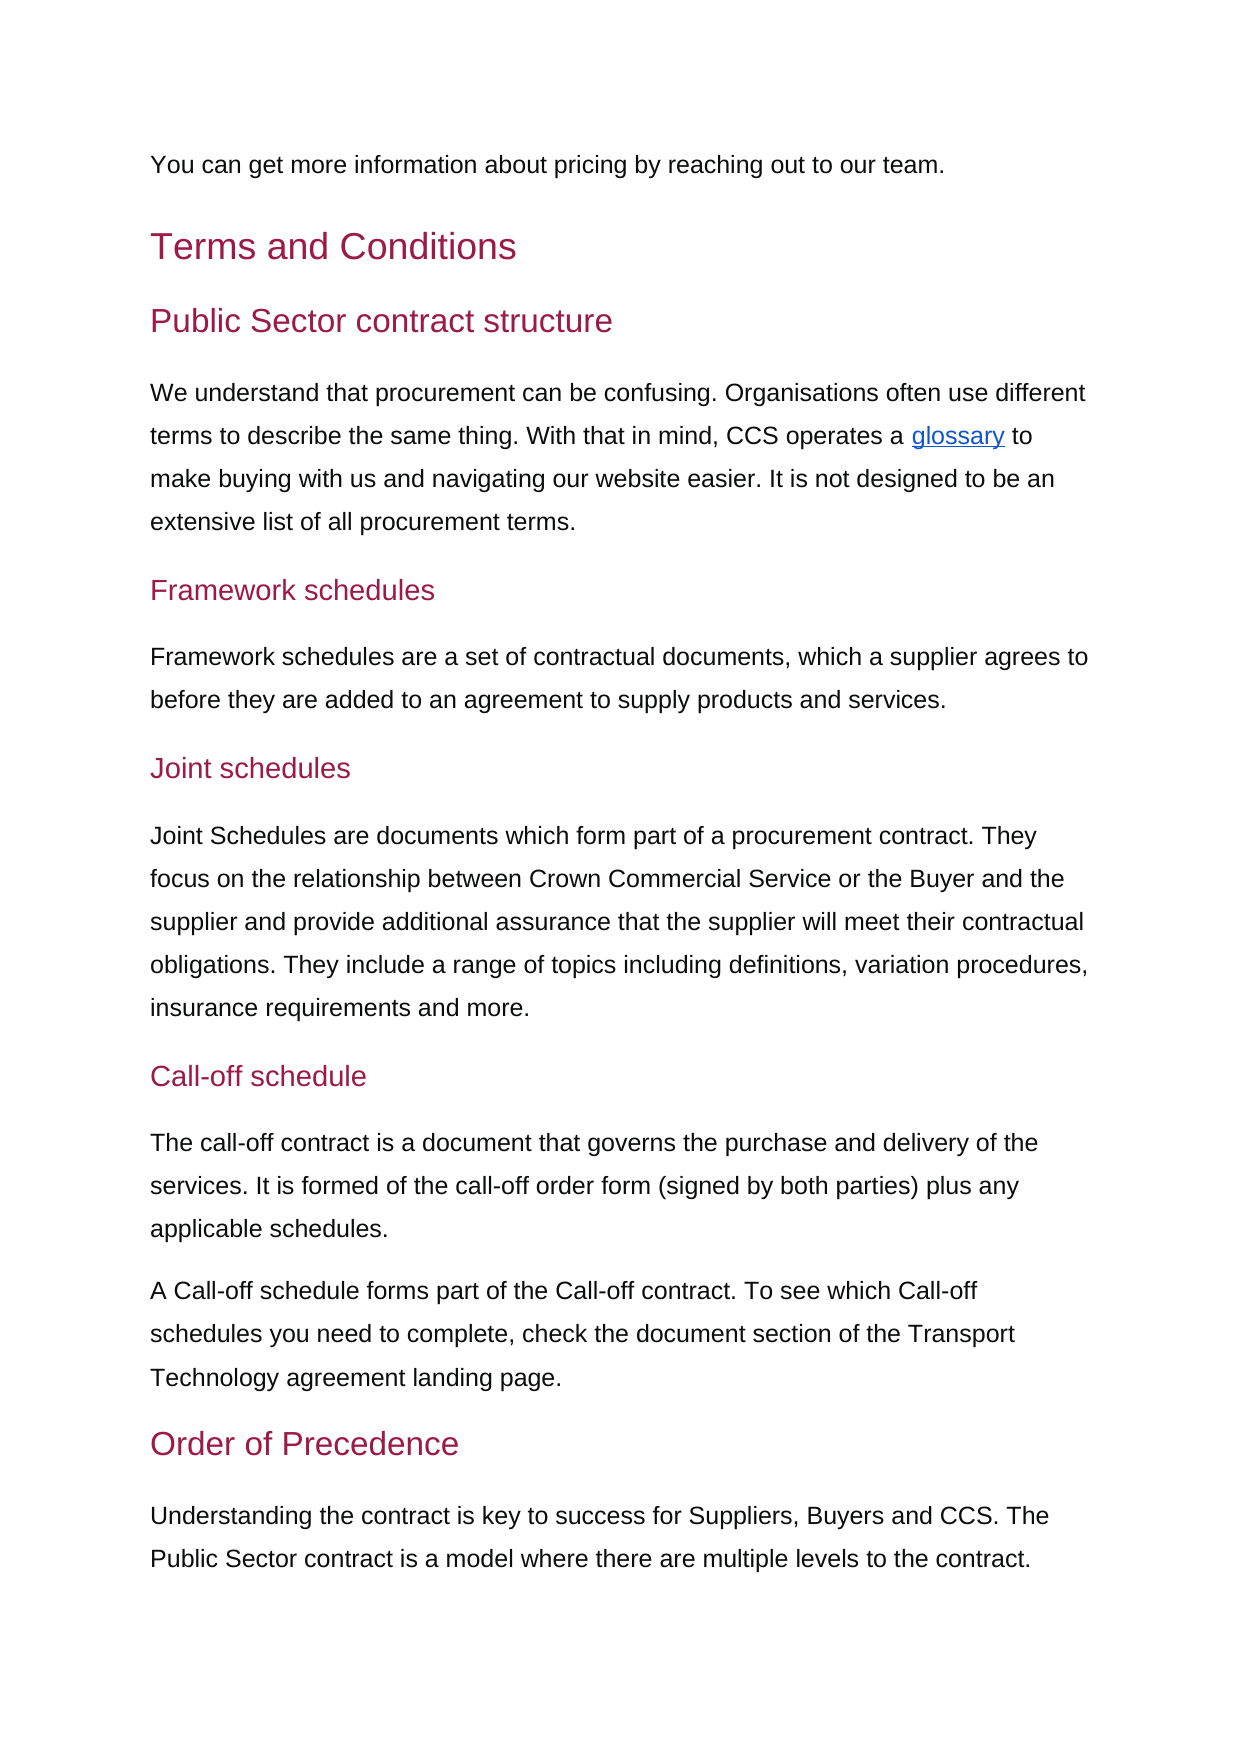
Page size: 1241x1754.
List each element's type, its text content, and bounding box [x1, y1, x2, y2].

text Joint Schedules are documents which form part of a procurement contract. They focus on the relationship between Crown Commercial Service or the Buyer and the supplier and provide additional assurance that the supplier will meet their contractual obligations. They include a range of topics including definitions, variation procedures, insurance requirements and more. [150, 821, 1090, 1022]
text Framework schedules are a set of contractual documents, which a supplier agrees to before they are added to an agreement to supply products and services. [150, 642, 1090, 714]
text You can get more information about pricing by reaching out to our team. [150, 150, 1090, 179]
text Understanding the contract is key to success for Suppliers, Buyers and CCS. The Public Sector contract is a model where there are multiple levels to the contract. [150, 1501, 1090, 1573]
text A Call-off schedule forms part of the Call-off contract. To see which Call-off schedules you need to complete, check the document section of the Transport Technology agreement landing page. [150, 1276, 1090, 1391]
subtitle Joint schedules [150, 752, 1090, 785]
subtitle Framework schedules [150, 573, 1090, 607]
subtitle Terms and Conditions [150, 224, 1090, 267]
text The call-off contract is a document that governs the purchase and delivery of the services. It is formed of the call-off order form (signed by both parties) plus any applicable schedules. [150, 1128, 1090, 1243]
subtitle Order of Precedence [150, 1424, 1090, 1463]
text We understand that procurement can be confusing. Organisations often use different terms to describe the same thing. With that in mind, CCS operates a glossary to make buying with us and navigating our website easier. It is not designed to be an extensive list of all procurement terms. [150, 378, 1090, 536]
subtitle Public Sector contract structure [150, 302, 1090, 340]
subtitle Call-off schedule [150, 1059, 1090, 1093]
